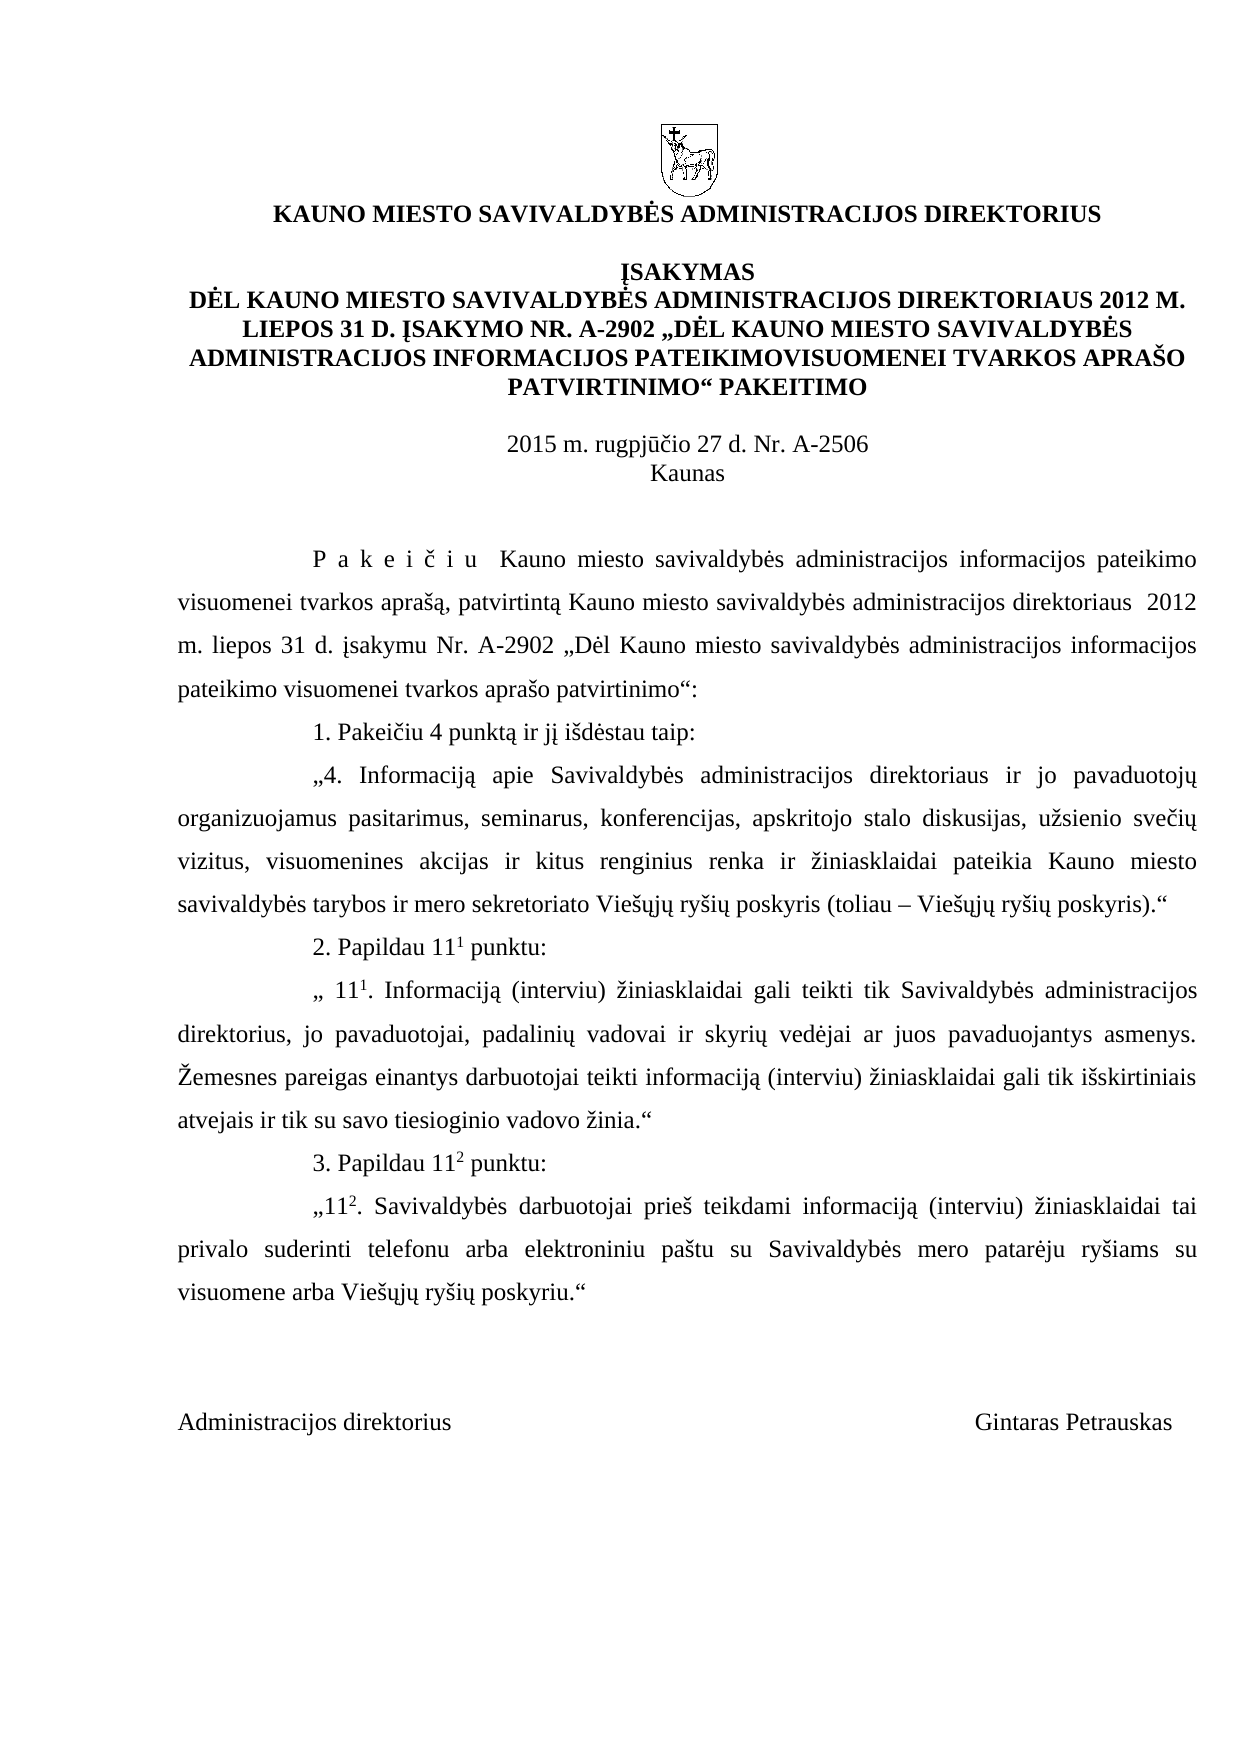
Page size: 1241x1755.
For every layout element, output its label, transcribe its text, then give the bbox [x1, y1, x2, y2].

text „4. Informaciją apie Savivaldybės administracijos direktoriaus ir jo pavaduotojų organizuojamus pasitarimus, seminarus, konferencijas, apskritojo stalo diskusijas, užsienio svečių vizitus, visuomenines akcijas ir kitus renginius renka ir žiniasklaidai pateikia Kauno miesto savivaldybės tarybos ir mero sekretoriato Viešųjų ryšių poskyris (toliau – Viešųjų ryšių poskyris).“ [177, 760, 1198, 918]
text Administracijos direktorius Gintaras Petrauskas [177, 1407, 1198, 1436]
text P a k e i č i u Kauno miesto savivaldybės administracijos informacijos pateikimo visuomenei tvarkos aprašą, patvirtintą Kauno miesto savivaldybės administracijos direktoriaus 2012 m. liepos 31 d. įsakymu Nr. A-2902 „Dėl Kauno miesto savivaldybės administracijos informacijos pateikimo visuomenei tvarkos aprašo patvirtinimo“: [177, 544, 1198, 702]
text DĖL KAUNO MIESTO SAVIVALDYBĖS ADMINISTRACIJOS DIREKTORIAUS 2012 M. LIEPOS 31 D. ĮSAKYMO NR. A-2902 „DĖL KAUNO MIESTO SAVIVALDYBĖS ADMINISTRACIJOS INFORMACIJOS PATEIKIMOVISUOMENEI TVARKOS APRAŠO PATVIRTINIMO“ PAKEITIMO [177, 286, 1198, 401]
text KAUNO MIESTO SAVIVALDYBĖS ADMINISTRACIJOS DIREKTORIUS [177, 199, 1198, 228]
text „ 111. Informaciją (interviu) žiniasklaidai gali teikti tik Savivaldybės administracijos direktorius, jo pavaduotojai, padalinių vadovai ir skyrių vedėjai ar juos pavaduojantys asmenys. Žemesnes pareigas einantys darbuotojai teikti informaciją (interviu) žiniasklaidai gali tik išskirtiniais atvejais ir tik su savo tiesioginio vadovo žinia.“ [177, 976, 1198, 1134]
text ĮSAKYMAS [177, 257, 1198, 286]
text „112. Savivaldybės darbuotojai prieš teikdami informaciją (interviu) žiniasklaidai tai privalo suderinti telefonu arba elektroniniu paštu su Savivaldybės mero patarėju ryšiams su visuomene arba Viešųjų ryšių poskyriu.“ [177, 1191, 1198, 1306]
text 1. Pakeičiu 4 punktą ir jį išdėstau taip: [177, 717, 1198, 746]
text Kaunas [177, 458, 1198, 487]
text 2015 m. rugpjūčio 27 d. Nr. A-2506 [177, 429, 1198, 458]
text 3. Papildau 112 punktu: [177, 1148, 1198, 1177]
text 2. Papildau 111 punktu: [177, 932, 1198, 961]
